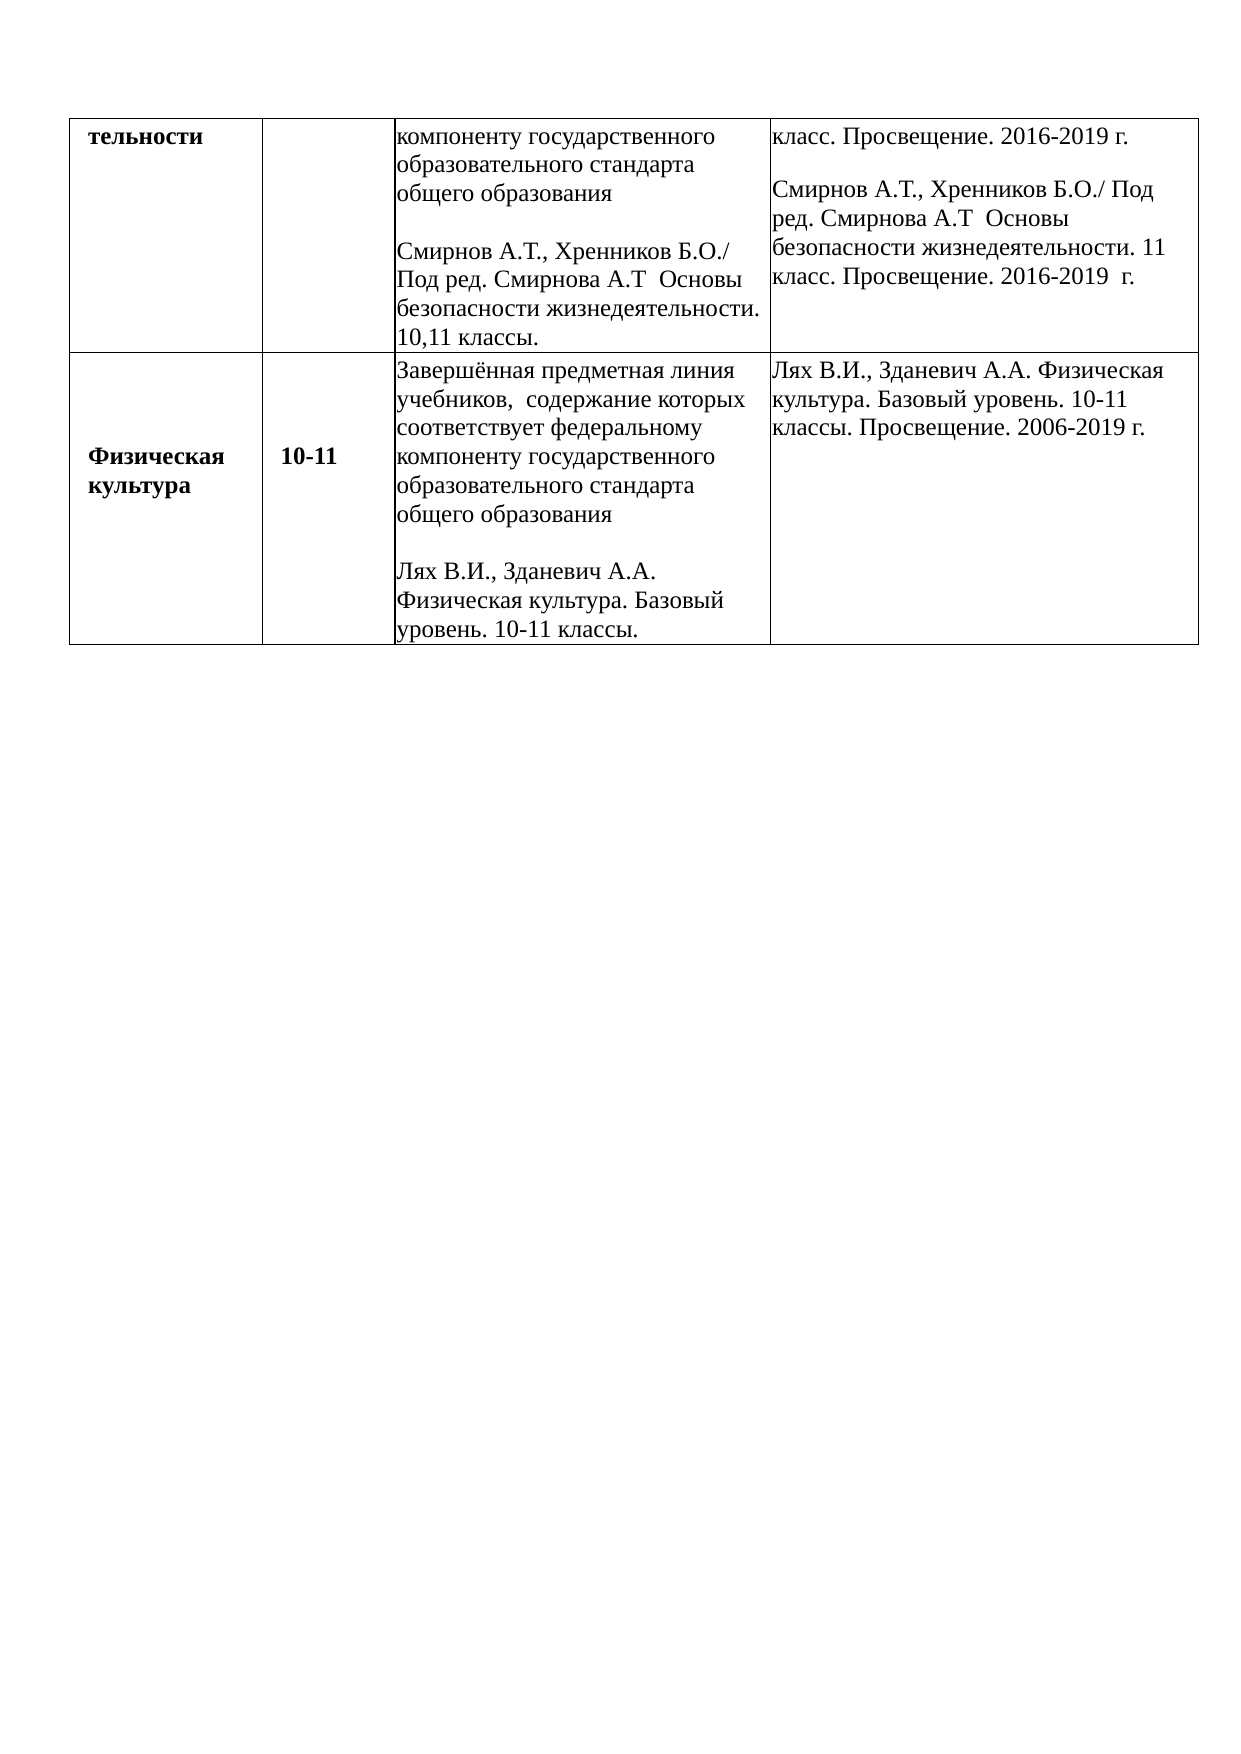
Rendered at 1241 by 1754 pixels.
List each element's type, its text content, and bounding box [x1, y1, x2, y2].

table_cell компоненту государственного образовательного стандарта общего образования Смирнов А.Т., Хренников Б.О./ Под ред. Смирнова А.Т Основы безопасности жизнедеятельности. 10,11 классы. [396, 119, 770, 352]
table_cell тельности [70, 119, 262, 352]
table_cell класс. Просвещение. 2016-2019 г. Смирнов А.Т., Хренников Б.О./ Под ред. Смирнова А.Т Основы безопасности жизнедеятельности. 11 класс. Просвещение. 2016-2019 г. [771, 119, 1198, 352]
table_cell Лях В.И., Зданевич А.А. Физическая культура. Базовый уровень. 10-11 классы. Просвещение. 2006-2019 г. [771, 353, 1198, 644]
table_cell 10-11 [263, 353, 394, 644]
table_cell Физическая культура [70, 353, 262, 644]
table_cell Завершённая предметная линия учебников, содержание которых соответствует федеральному компоненту государственного образовательного стандарта общего образования Лях В.И., Зданевич А.А. Физическая культура. Базовый уровень. 10-11 классы. [396, 353, 770, 644]
table_cell [263, 119, 394, 352]
